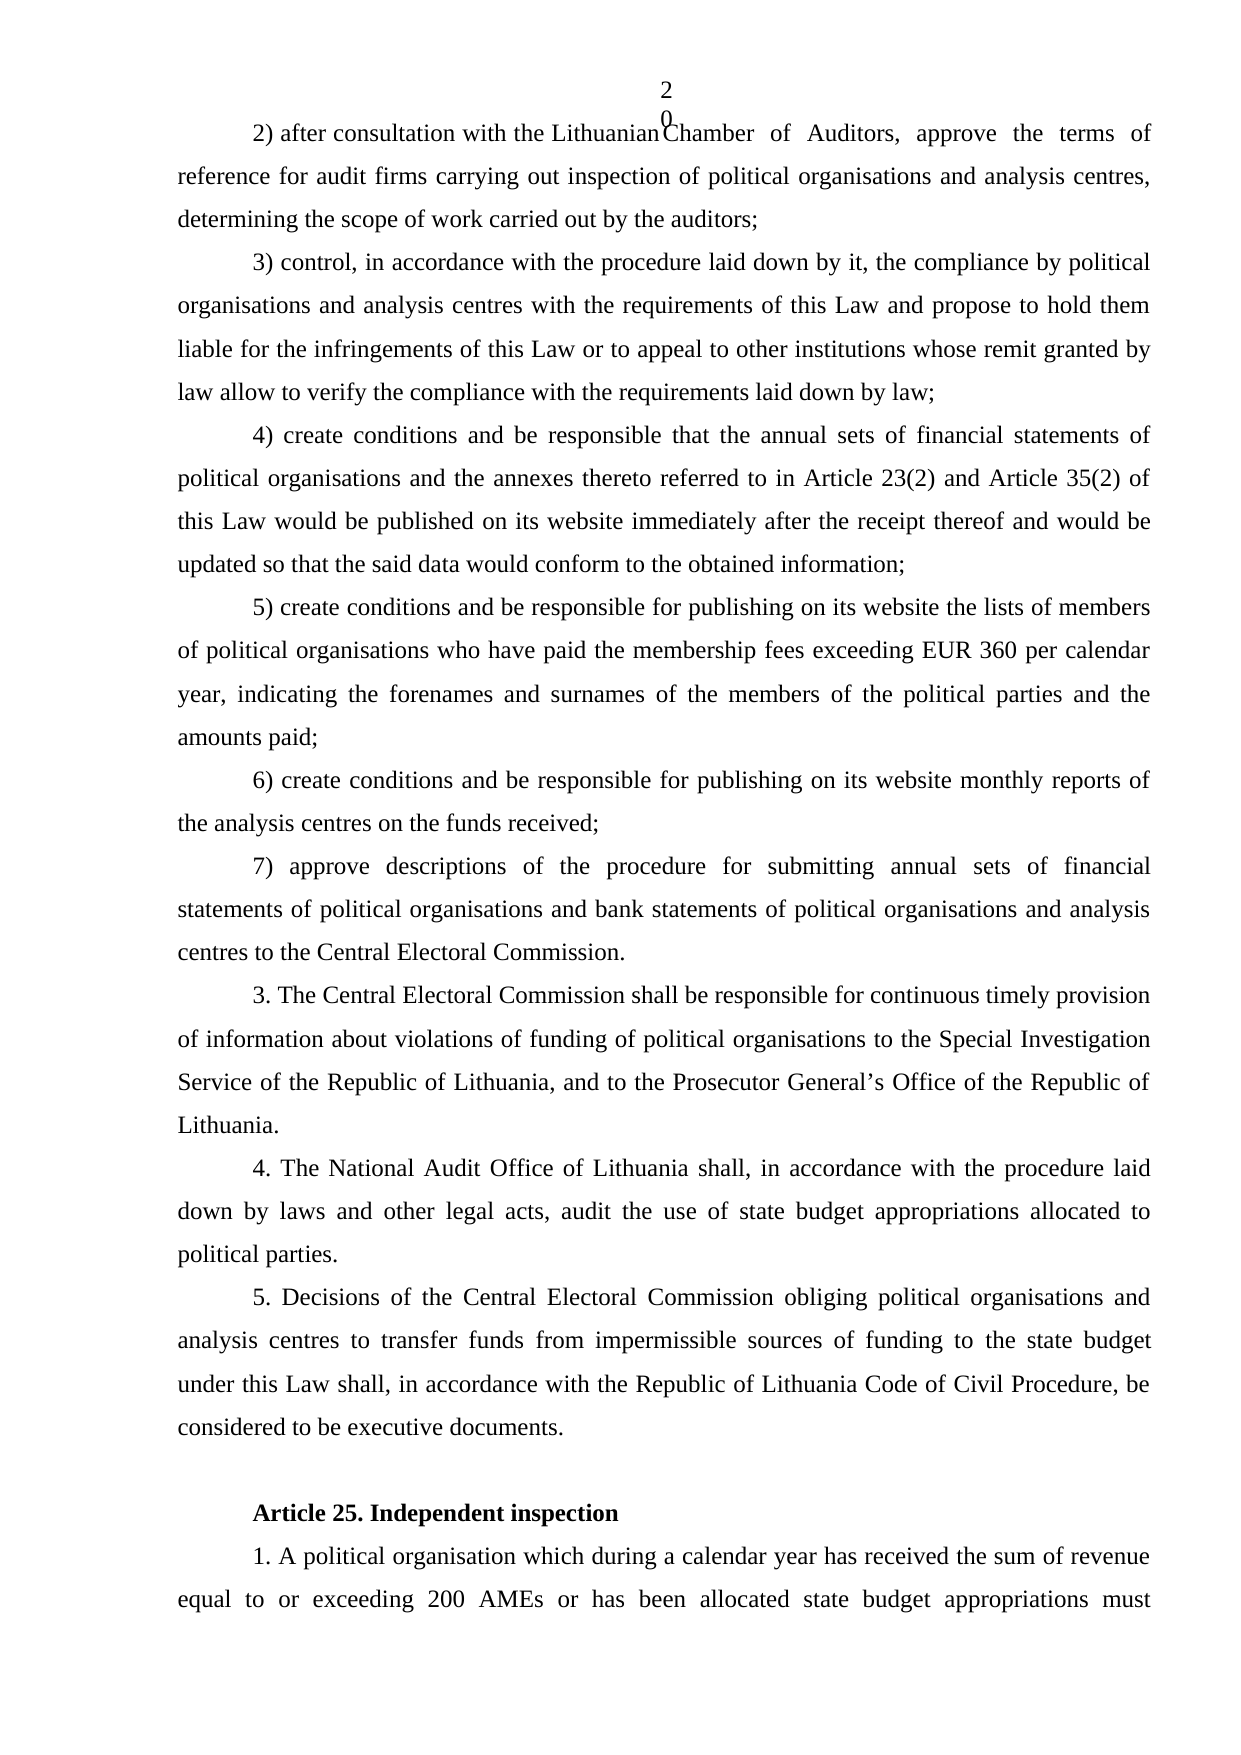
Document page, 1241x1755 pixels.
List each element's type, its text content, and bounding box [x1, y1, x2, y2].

text 3. The Central Electoral Commission shall be responsible for continuous timely provision of information about violations of funding of political organisations to the Special Investigation Service of the Republic of Lithuania, and to the Prosecutor General’s Office of the Republic of Lithuania. [177, 981, 1152, 1139]
text 5) create conditions and be responsible for publishing on its website the lists of members of political organisations who have paid the membership fees exceeding EUR 360 per calendar year, indicating the forenames and surnames of the members of the political parties and the amounts paid; [177, 592, 1152, 751]
text 2) after consultation with the Lithuanian Chamber of Auditors, approve the terms of reference for audit firms carrying out inspection of political organisations and analysis centres, determining the scope of work carried out by the auditors; [177, 118, 1152, 233]
text Article 25. Independent inspection [177, 1498, 1152, 1527]
text 1. A political organisation which during a calendar year has received the sum of revenue equal to or exceeding 200 AMEs or has been allocated state budget appropriations must conclude with an audit firm or an auditor an inspection contract in respect of that political organisation. [177, 1541, 1152, 1613]
text 3) control, in accordance with the procedure laid down by it, the compliance by political organisations and analysis centres with the requirements of this Law and propose to hold them liable for the infringements of this Law or to appeal to other institutions whose remit granted by law allow to verify the compliance with the requirements laid down by law; [177, 247, 1152, 406]
text 6) create conditions and be responsible for publishing on its website monthly reports of the analysis centres on the funds received; [177, 765, 1152, 837]
text 7) approve descriptions of the procedure for submitting annual sets of financial statements of political organisations and bank statements of political organisations and analysis centres to the Central Electoral Commission. [177, 851, 1152, 966]
text 4. The National Audit Office of Lithuania shall, in accordance with the procedure laid down by laws and other legal acts, audit the use of state budget appropriations allocated to political parties. [177, 1153, 1152, 1268]
text 4) create conditions and be responsible that the annual sets of financial statements of political organisations and the annexes thereto referred to in Article 23(2) and Article 35(2) of this Law would be published on its website immediately after the receipt thereof and would be updated so that the said data would conform to the obtained information; [177, 420, 1152, 578]
text 5. Decisions of the Central Electoral Commission obliging political organisations and analysis centres to transfer funds from impermissible sources of funding to the state budget under this Law shall, in accordance with the Republic of Lithuania Code of Civil Procedure, be considered to be executive documents. [177, 1282, 1152, 1441]
